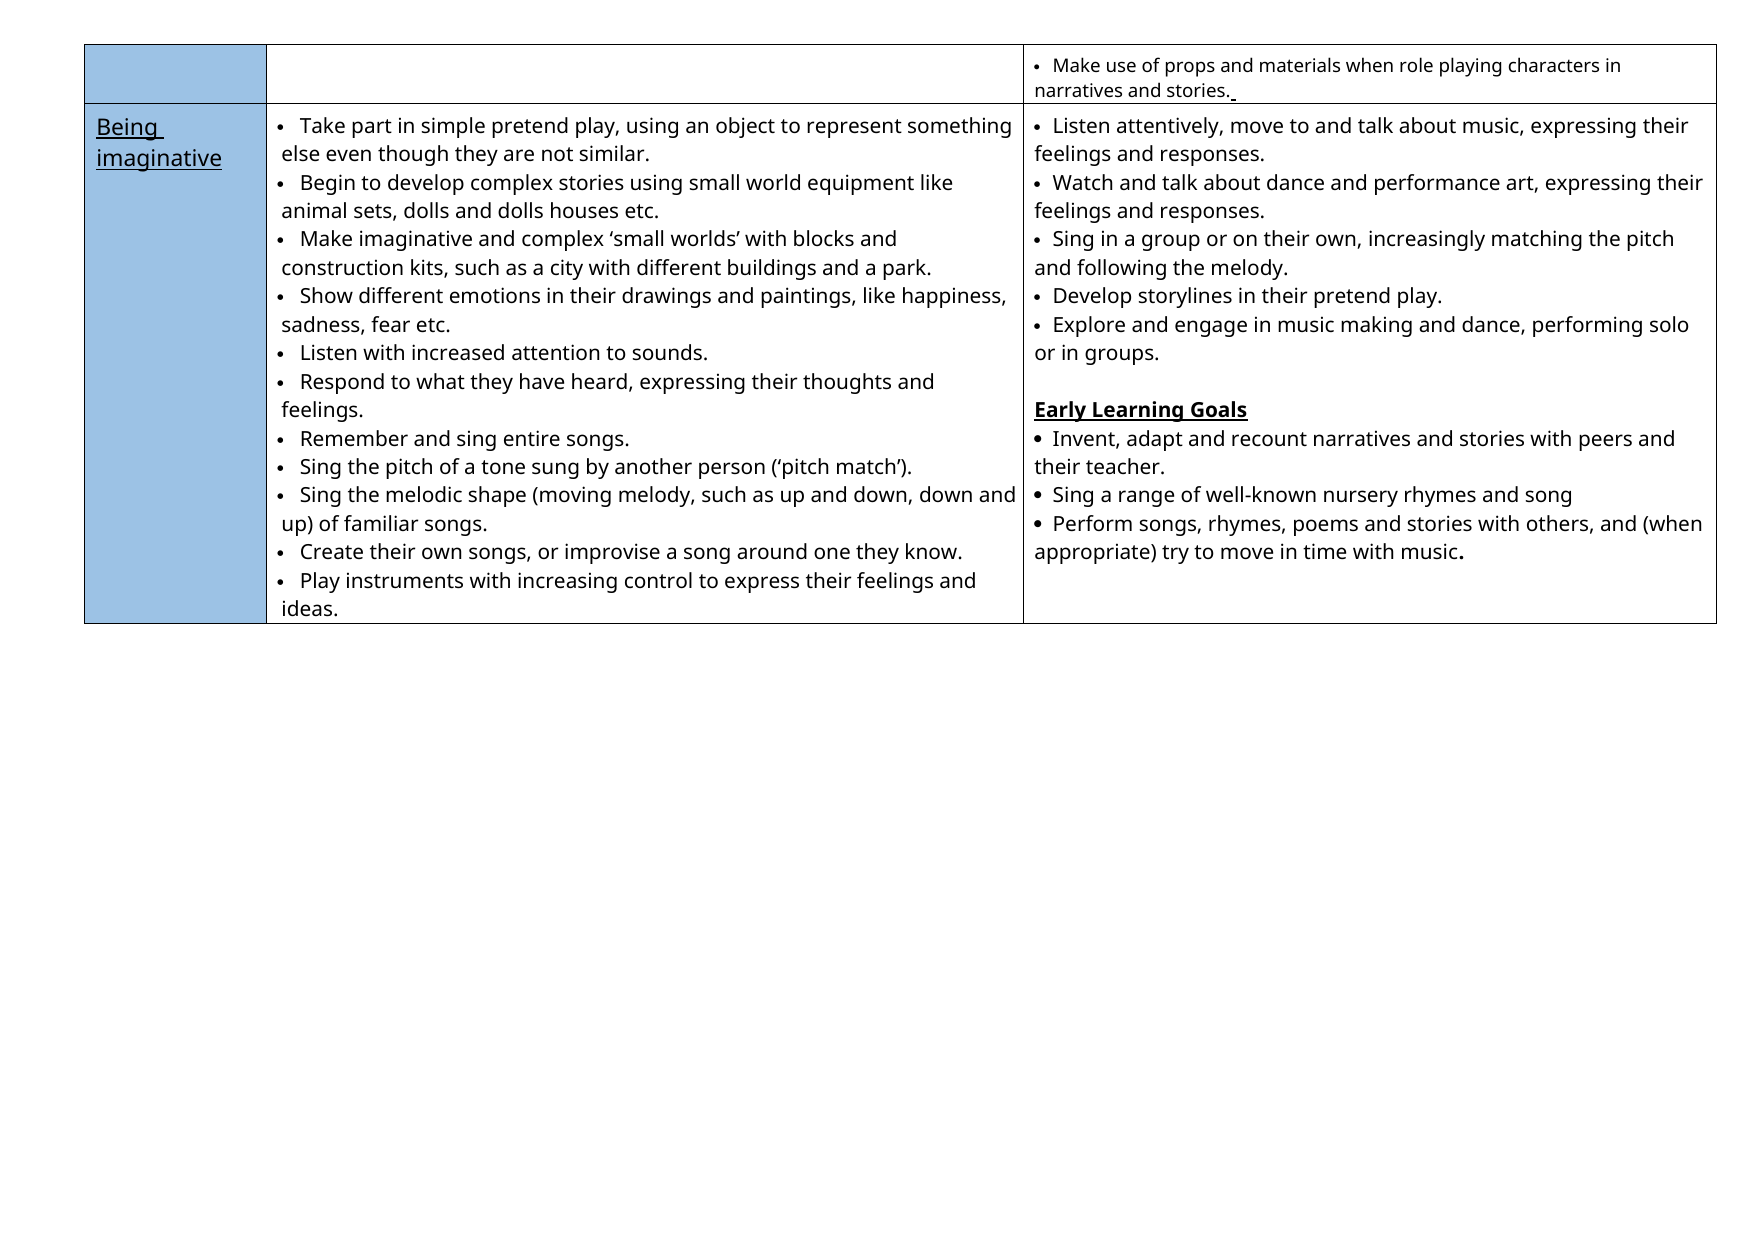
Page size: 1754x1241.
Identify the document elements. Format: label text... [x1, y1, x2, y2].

table_cell Being imaginative [85, 104, 266, 623]
table_cell • Explore, use and refine a variety of artistic effects to express their ideas and feelings. • Return to and build on their previous learning, refining ideas and developing their ability to represent them. • Create collaboratively, sharing ideas, resources and skills. Early Learning Goals Safely use and explore a variety of materials, tools and techniques, experimenting with colour, design, texture, form and function. Share their creations, explaining the process they have used. Make use of props and materials when role playing characters in narratives and stories. [1024, 45, 1716, 103]
table_cell [267, 45, 1023, 103]
table_cell Listen attentively, move to and talk about music, expressing their feelings and responses. Watch and talk about dance and performance art, expressing their feelings and responses. Sing in a group or on their own, increasingly matching the pitch and following the melody. Develop storylines in their pretend play. Explore and engage in music making and dance, performing solo or in groups. Early Learning Goals Invent, adapt and recount narratives and stories with peers and their teacher. Sing a range of well-known nursery rhymes and song Perform songs, rhymes, poems and stories with others, and (when appropriate) try to move in time with music. [1024, 104, 1716, 623]
table_cell [85, 45, 266, 103]
table_cell Take part in simple pretend play, using an object to represent something else even though they are not similar. Begin to develop complex stories using small world equipment like animal sets, dolls and dolls houses etc. Make imaginative and complex ‘small worlds’ with blocks and construction kits, such as a city with different buildings and a park. Show different emotions in their drawings and paintings, like happiness, sadness, fear etc. Listen with increased attention to sounds. Respond to what they have heard, expressing their thoughts and feelings. Remember and sing entire songs. Sing the pitch of a tone sung by another person (‘pitch match’). Sing the melodic shape (moving melody, such as up and down, down and up) of familiar songs. Create their own songs, or improvise a song around one they know. Play instruments with increasing control to express their feelings and ideas. [267, 104, 1023, 623]
